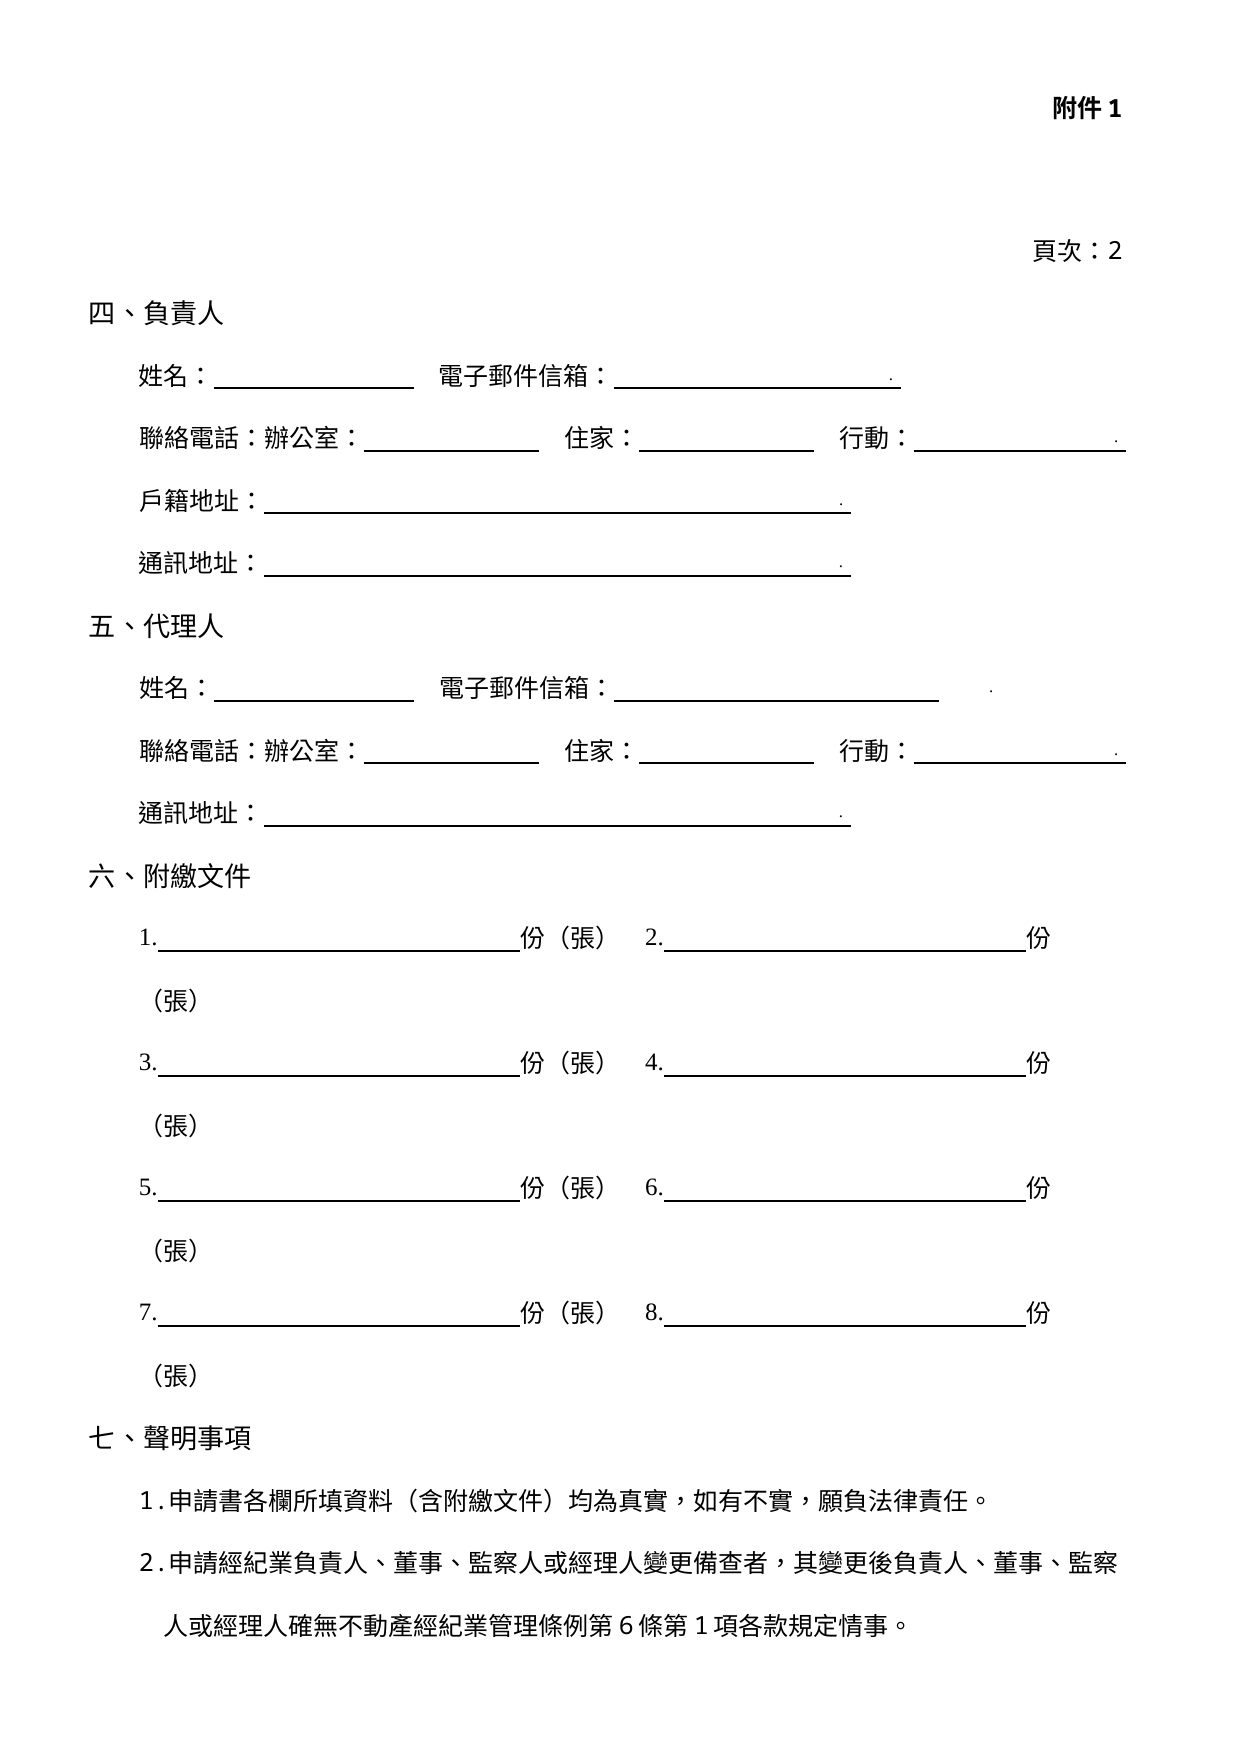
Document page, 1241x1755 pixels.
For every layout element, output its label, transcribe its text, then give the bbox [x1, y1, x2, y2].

text 姓名： 電子郵件信箱： . [139, 333, 1122, 395]
text 聯絡電話：辦公室： 住家： 行動： . [139, 395, 1122, 458]
text 七、聲明事項 [89, 1395, 1122, 1458]
text 通訊地址： . [139, 770, 1122, 833]
text 六、附繳文件 [89, 833, 1122, 895]
text 7. 份（張） 8. 份（張） [139, 1270, 1122, 1395]
text 五、代理人 [89, 583, 1122, 645]
text 1. 份（張） 2. 份（張） [139, 895, 1122, 1020]
text 戶籍地址： . [139, 458, 1122, 520]
text 2.申請經紀業負責人、董事、監察人或經理人變更備查者，其變更後負責人、董事、監察人或經理人確無不動產經紀業管理條例第6條第1項各款規定情事。 [139, 1520, 1122, 1645]
text 1.申請書各欄所填資料（含附繳文件）均為真實，如有不實，願負法律責任。 [139, 1458, 1122, 1520]
text 5. 份（張） 6. 份（張） [139, 1145, 1122, 1270]
text 頁次：2 [89, 208, 1122, 270]
text 姓名： 電子郵件信箱： . [139, 645, 1122, 708]
text 3. 份（張） 4. 份（張） [139, 1020, 1122, 1145]
text 通訊地址： . [139, 520, 1122, 583]
text 聯絡電話：辦公室： 住家： 行動： . [139, 708, 1122, 770]
text 四、負責人 [89, 270, 1122, 333]
